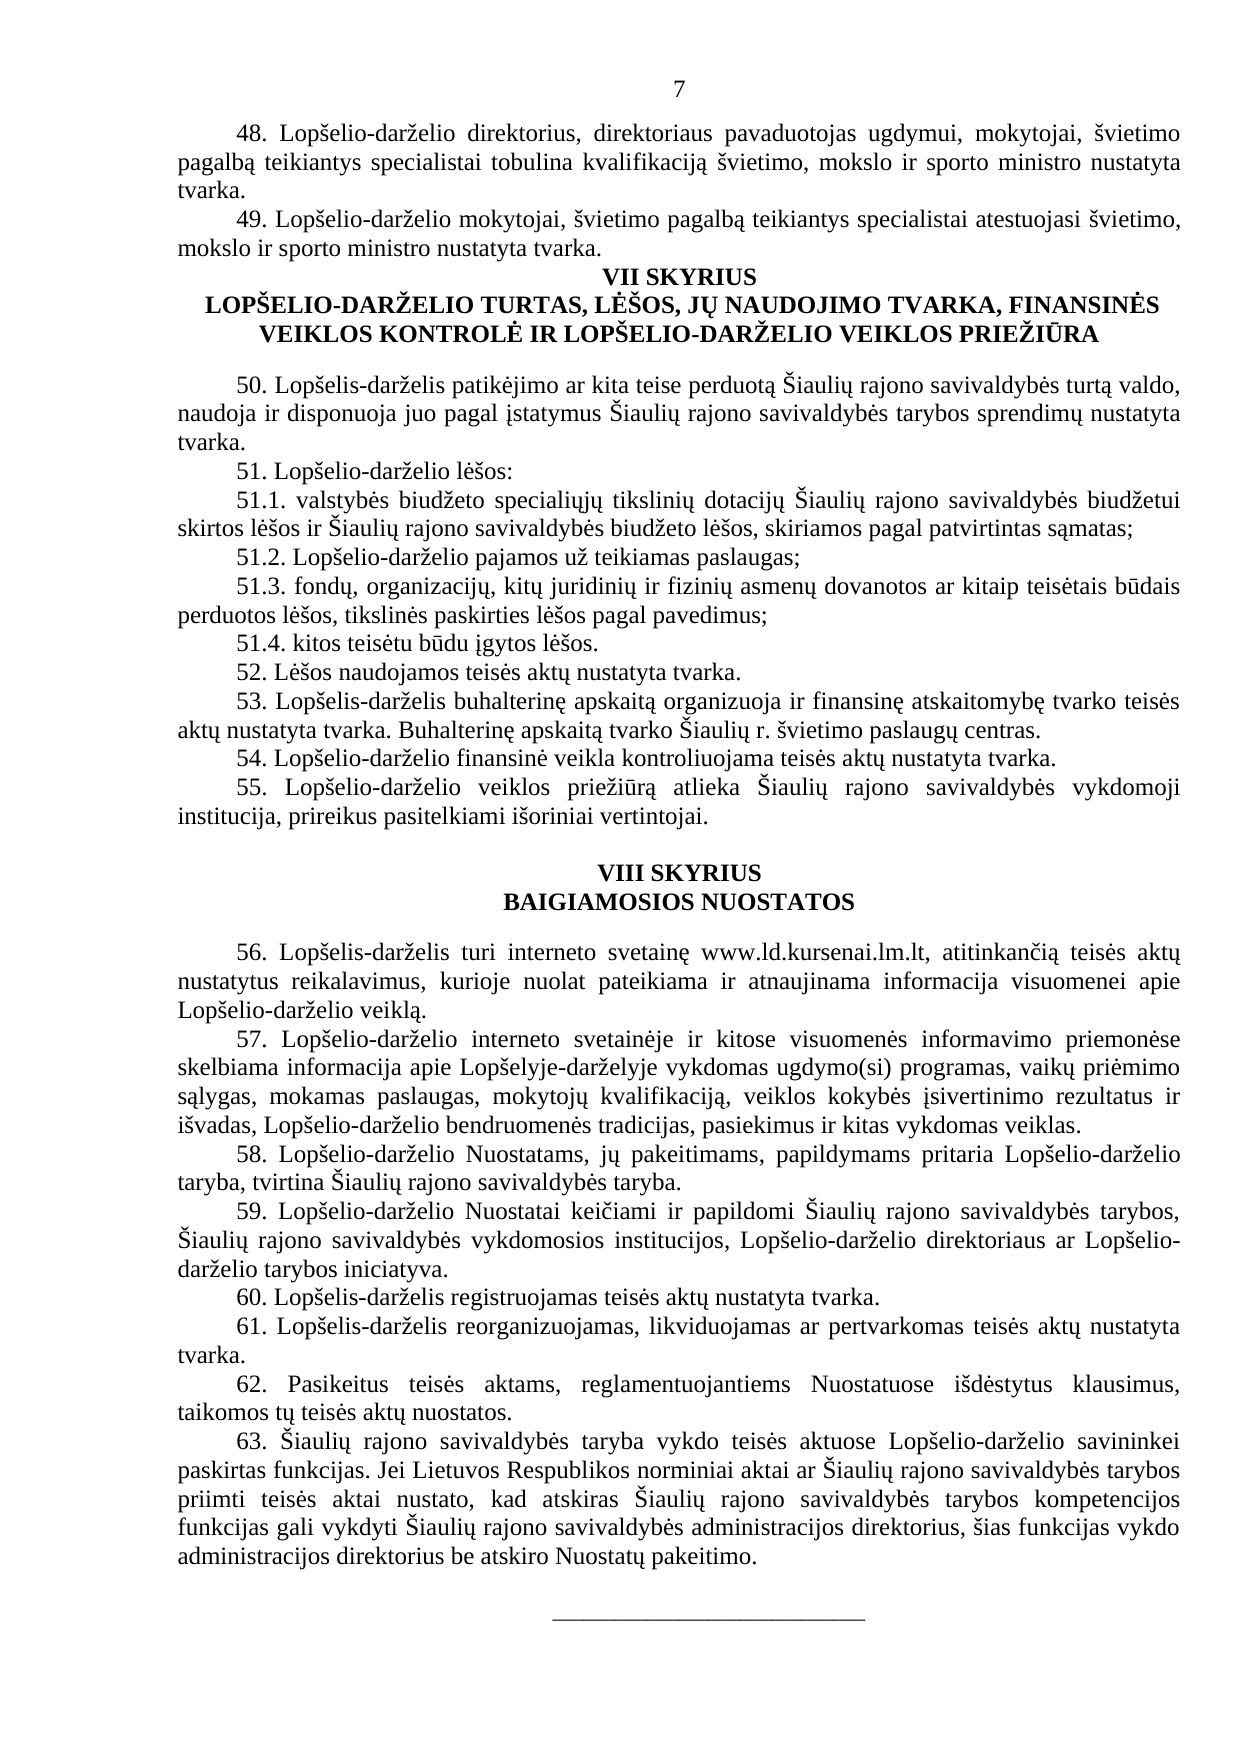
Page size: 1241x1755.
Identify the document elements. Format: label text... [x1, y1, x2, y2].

text 54. Lopšelio-darželio finansinė veikla kontroliuojama teisės aktų nustatyta tvarka. [177, 743, 1181, 772]
text 51.3. fondų, organizacijų, kitų juridinių ir fizinių asmenų dovanotos ar kitaip teisėtais būdais perduotos lėšos, tikslinės paskirties lėšos pagal pavedimus; [177, 571, 1181, 628]
text 58. Lopšelio-darželio Nuostatams, jų pakeitimams, papildymams pritaria Lopšelio-darželio taryba, tvirtina Šiaulių rajono savivaldybės taryba. [177, 1139, 1181, 1196]
text 48. Lopšelio-darželio direktorius, direktoriaus pavaduotojas ugdymui, mokytojai, švietimo pagalbą teikiantys specialistai tobulina kvalifikaciją švietimo, mokslo ir sporto ministro nustatyta tvarka. [177, 118, 1181, 204]
text 60. Lopšelis-darželis registruojamas teisės aktų nustatyta tvarka. [177, 1282, 1181, 1311]
text 57. Lopšelio-darželio interneto svetainėje ir kitose visuomenės informavimo priemonėse skelbiama informacija apie Lopšelyje-darželyje vykdomas ugdymo(si) programas, vaikų priėmimo sąlygas, mokamas paslaugas, mokytojų kvalifikaciją, veiklos kokybės įsivertinimo rezultatus ir išvadas, Lopšelio-darželio bendruomenės tradicijas, pasiekimus ir kitas vykdomas veiklas. [177, 1024, 1181, 1139]
text 49. Lopšelio-darželio mokytojai, švietimo pagalbą teikiantys specialistai atestuojasi švietimo, mokslo ir sporto ministro nustatyta tvarka. [177, 204, 1181, 262]
text 51. Lopšelio-darželio lėšos: [177, 456, 1181, 485]
text 63. Šiaulių rajono savivaldybės taryba vykdo teisės aktuose Lopšelio-darželio savininkei paskirtas funkcijas. Jei Lietuvos Respublikos norminiai aktai ar Šiaulių rajono savivaldybės tarybos priimti teisės aktai nustato, kad atskiras Šiaulių rajono savivaldybės tarybos kompetencijos funkcijas gali vykdyti Šiaulių rajono savivaldybės administracijos direktorius, šias funkcijas vykdo administracijos direktorius be atskiro Nuostatų pakeitimo. [177, 1426, 1181, 1570]
text 51.1. valstybės biudžeto specialiųjų tikslinių dotacijų Šiaulių rajono savivaldybės biudžetui skirtos lėšos ir Šiaulių rajono savivaldybės biudžeto lėšos, skiriamos pagal patvirtintas sąmatas; [177, 485, 1181, 542]
text 61. Lopšelis-darželis reorganizuojamas, likviduojamas ar pertvarkomas teisės aktų nustatyta tvarka. [177, 1311, 1181, 1369]
text 56. Lopšelis-darželis turi interneto svetainę www.ld.kursenai.lm.lt, atitinkančią teisės aktų nustatytus reikalavimus, kurioje nuolat pateikiama ir atnaujinama informacija visuomenei apie Lopšelio-darželio veiklą. [177, 937, 1181, 1024]
text BAIGIAMOSIOS NUOSTATOS [177, 887, 1181, 916]
text LOPŠELIO-DARŽELIO TURTAS, LĖŠOS, JŲ NAUDOJIMO TVARKA, FINANSINĖS VEIKLOS KONTROLĖ IR LOPŠELIO-DARŽELIO VEIKLOS PRIEŽIŪRA [177, 291, 1181, 348]
text 53. Lopšelis-darželis buhalterinę apskaitą organizuoja ir finansinę atskaitomybę tvarko teisės aktų nustatyta tvarka. Buhalterinę apskaitą tvarko Šiaulių r. švietimo paslaugų centras. [177, 686, 1181, 743]
text VII SKYRIUS [177, 262, 1181, 291]
text VIII SKYRIUS [177, 858, 1181, 887]
text 52. Lėšos naudojamos teisės aktų nustatyta tvarka. [177, 657, 1181, 686]
text 51.2. Lopšelio-darželio pajamos už teikiamas paslaugas; [177, 542, 1181, 571]
text 50. Lopšelis-darželis patikėjimo ar kita teise perduotą Šiaulių rajono savivaldybės turtą valdo, naudoja ir disponuoja juo pagal įstatymus Šiaulių rajono savivaldybės tarybos sprendimų nustatyta tvarka. [177, 370, 1181, 456]
text 62. Pasikeitus teisės aktams, reglamentuojantiems Nuostatuose išdėstytus klausimus, taikomos tų teisės aktų nuostatos. [177, 1369, 1181, 1426]
text 59. Lopšelio-darželio Nuostatai keičiami ir papildomi Šiaulių rajono savivaldybės tarybos, Šiaulių rajono savivaldybės vykdomosios institucijos, Lopšelio-darželio direktoriaus ar Lopšelio-darželio tarybos iniciatyva. [177, 1196, 1181, 1282]
text 51.4. kitos teisėtu būdu įgytos lėšos. [177, 628, 1181, 657]
text 55. Lopšelio-darželio veiklos priežiūrą atlieka Šiaulių rajono savivaldybės vykdomoji institucija, prireikus pasitelkiami išoriniai vertintojai. [177, 772, 1181, 830]
text ______________________________ [177, 1599, 1181, 1623]
